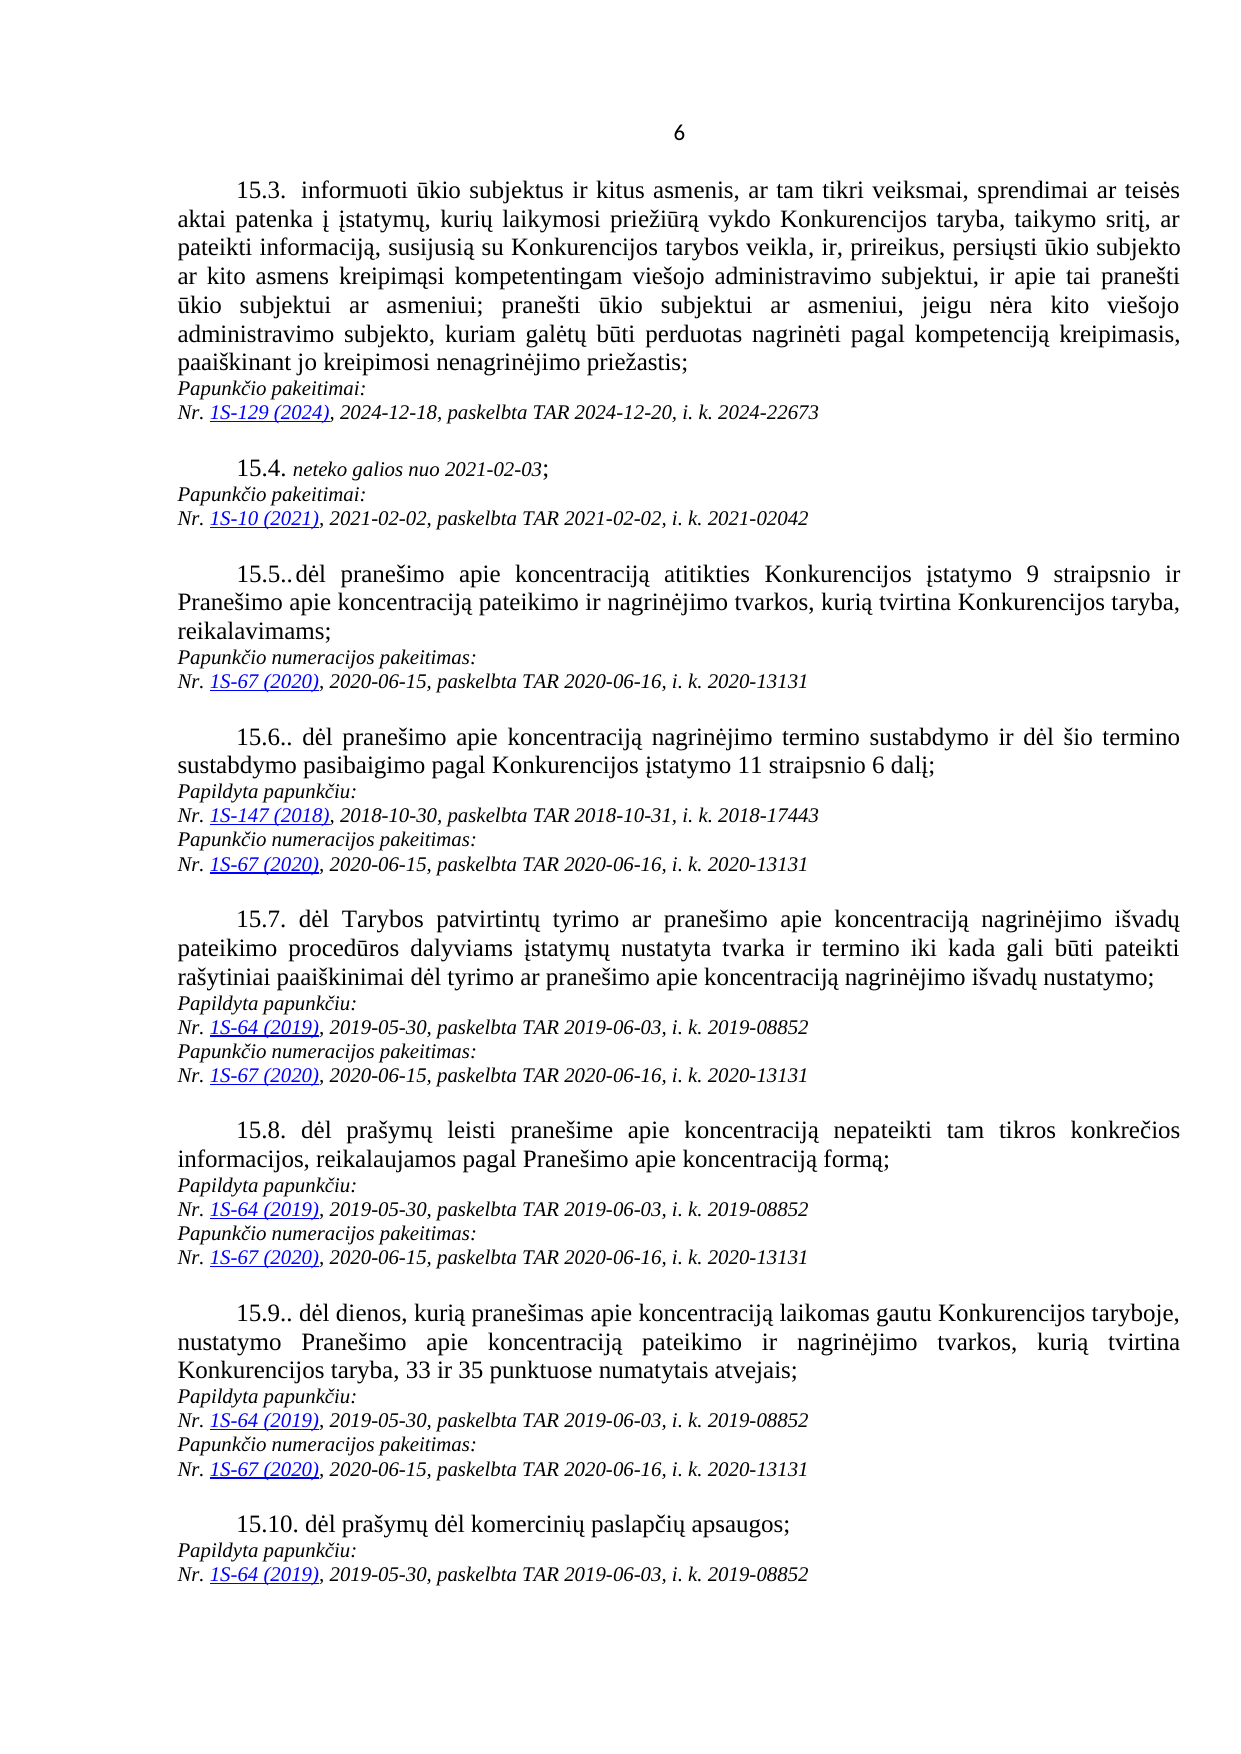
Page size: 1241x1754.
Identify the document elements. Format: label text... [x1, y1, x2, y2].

text Papildyta papunkčiu: [177, 1384, 1181, 1408]
text Nr. 1S-10 (2021), 2021-02-02, paskelbta TAR 2021-02-02, i. k. 2021-02042 [177, 506, 1181, 530]
text Papunkčio pakeitimai: [177, 482, 1181, 506]
text 15.4. neteko galios nuo 2021-02-03; [177, 453, 1181, 482]
text Nr. 1S-64 (2019), 2019-05-30, paskelbta TAR 2019-06-03, i. k. 2019-08852 [177, 1014, 1181, 1039]
text Nr. 1S-64 (2019), 2019-05-30, paskelbta TAR 2019-06-03, i. k. 2019-08852 [177, 1408, 1181, 1432]
text Nr. 1S-67 (2020), 2020-06-15, paskelbta TAR 2020-06-16, i. k. 2020-13131 [177, 1063, 1181, 1087]
text Papunkčio numeracijos pakeitimas: [177, 1039, 1181, 1063]
text 15.3. informuoti ūkio subjektus ir kitus asmenis, ar tam tikri veiksmai, sprendimai ar teisės aktai patenka į įstatymų, kurių laikymosi priežiūrą vykdo Konkurencijos taryba, taikymo sritį, ar pateikti informaciją, susijusią su Konkurencijos tarybos veikla, ir, prireikus, persiųsti ūkio subjekto ar kito asmens kreipimąsi kompetentingam viešojo administravimo subjektui, ir apie tai pranešti ūkio subjektui ar asmeniui; pranešti ūkio subjektui ar asmeniui, jeigu nėra kito viešojo administravimo subjekto, kuriam galėtų būti perduotas nagrinėti pagal kompetenciją kreipimasis, paaiškinant jo kreipimosi nenagrinėjimo priežastis; [177, 175, 1181, 376]
text Nr. 1S-64 (2019), 2019-05-30, paskelbta TAR 2019-06-03, i. k. 2019-08852 [177, 1197, 1181, 1221]
text 15.8. dėl prašymų leisti pranešime apie koncentraciją nepateikti tam tikros konkrečios informacijos, reikalaujamos pagal Pranešimo apie koncentraciją formą; [177, 1116, 1181, 1173]
text Papunkčio numeracijos pakeitimas: [177, 827, 1181, 851]
text Papunkčio numeracijos pakeitimas: [177, 1221, 1181, 1245]
text Nr. 1S-67 (2020), 2020-06-15, paskelbta TAR 2020-06-16, i. k. 2020-13131 [177, 1456, 1181, 1481]
text Papunkčio pakeitimai: [177, 376, 1181, 400]
text 15.6.. dėl pranešimo apie koncentraciją nagrinėjimo termino sustabdymo ir dėl šio termino sustabdymo pasibaigimo pagal Konkurencijos įstatymo 11 straipsnio 6 dalį; [177, 722, 1181, 779]
text Nr. 1S-67 (2020), 2020-06-15, paskelbta TAR 2020-06-16, i. k. 2020-13131 [177, 1245, 1181, 1269]
text Nr. 1S-67 (2020), 2020-06-15, paskelbta TAR 2020-06-16, i. k. 2020-13131 [177, 669, 1181, 693]
text 15.7. dėl Tarybos patvirtintų tyrimo ar pranešimo apie koncentraciją nagrinėjimo išvadų pateikimo procedūros dalyviams įstatymų nustatyta tvarka ir termino iki kada gali būti pateikti rašytiniai paaiškinimai dėl tyrimo ar pranešimo apie koncentraciją nagrinėjimo išvadų nustatymo; [177, 904, 1181, 991]
text Papildyta papunkčiu: [177, 991, 1181, 1014]
text 15.10. dėl prašymų dėl komercinių paslapčių apsaugos; [177, 1509, 1181, 1538]
text 15.5.. dėl pranešimo apie koncentraciją atitikties Konkurencijos įstatymo 9 straipsnio ir Pranešimo apie koncentraciją pateikimo ir nagrinėjimo tvarkos, kurią tvirtina Konkurencijos taryba, reikalavimams; [177, 559, 1181, 645]
text Nr. 1S-67 (2020), 2020-06-15, paskelbta TAR 2020-06-16, i. k. 2020-13131 [177, 851, 1181, 876]
text Nr. 1S-64 (2019), 2019-05-30, paskelbta TAR 2019-06-03, i. k. 2019-08852 [177, 1562, 1181, 1586]
text 15.9.. dėl dienos, kurią pranešimas apie koncentraciją laikomas gautu Konkurencijos taryboje, nustatymo Pranešimo apie koncentraciją pateikimo ir nagrinėjimo tvarkos, kurią tvirtina Konkurencijos taryba, 33 ir 35 punktuose numatytais atvejais; [177, 1298, 1181, 1384]
text Nr. 1S-147 (2018), 2018-10-30, paskelbta TAR 2018-10-31, i. k. 2018-17443 [177, 803, 1181, 827]
text Papildyta papunkčiu: [177, 1173, 1181, 1197]
text Papunkčio numeracijos pakeitimas: [177, 1432, 1181, 1456]
text Papildyta papunkčiu: [177, 1538, 1181, 1562]
text Papildyta papunkčiu: [177, 779, 1181, 803]
text Papunkčio numeracijos pakeitimas: [177, 645, 1181, 669]
text Nr. 1S-129 (2024), 2024-12-18, paskelbta TAR 2024-12-20, i. k. 2024-22673 [177, 400, 1181, 424]
